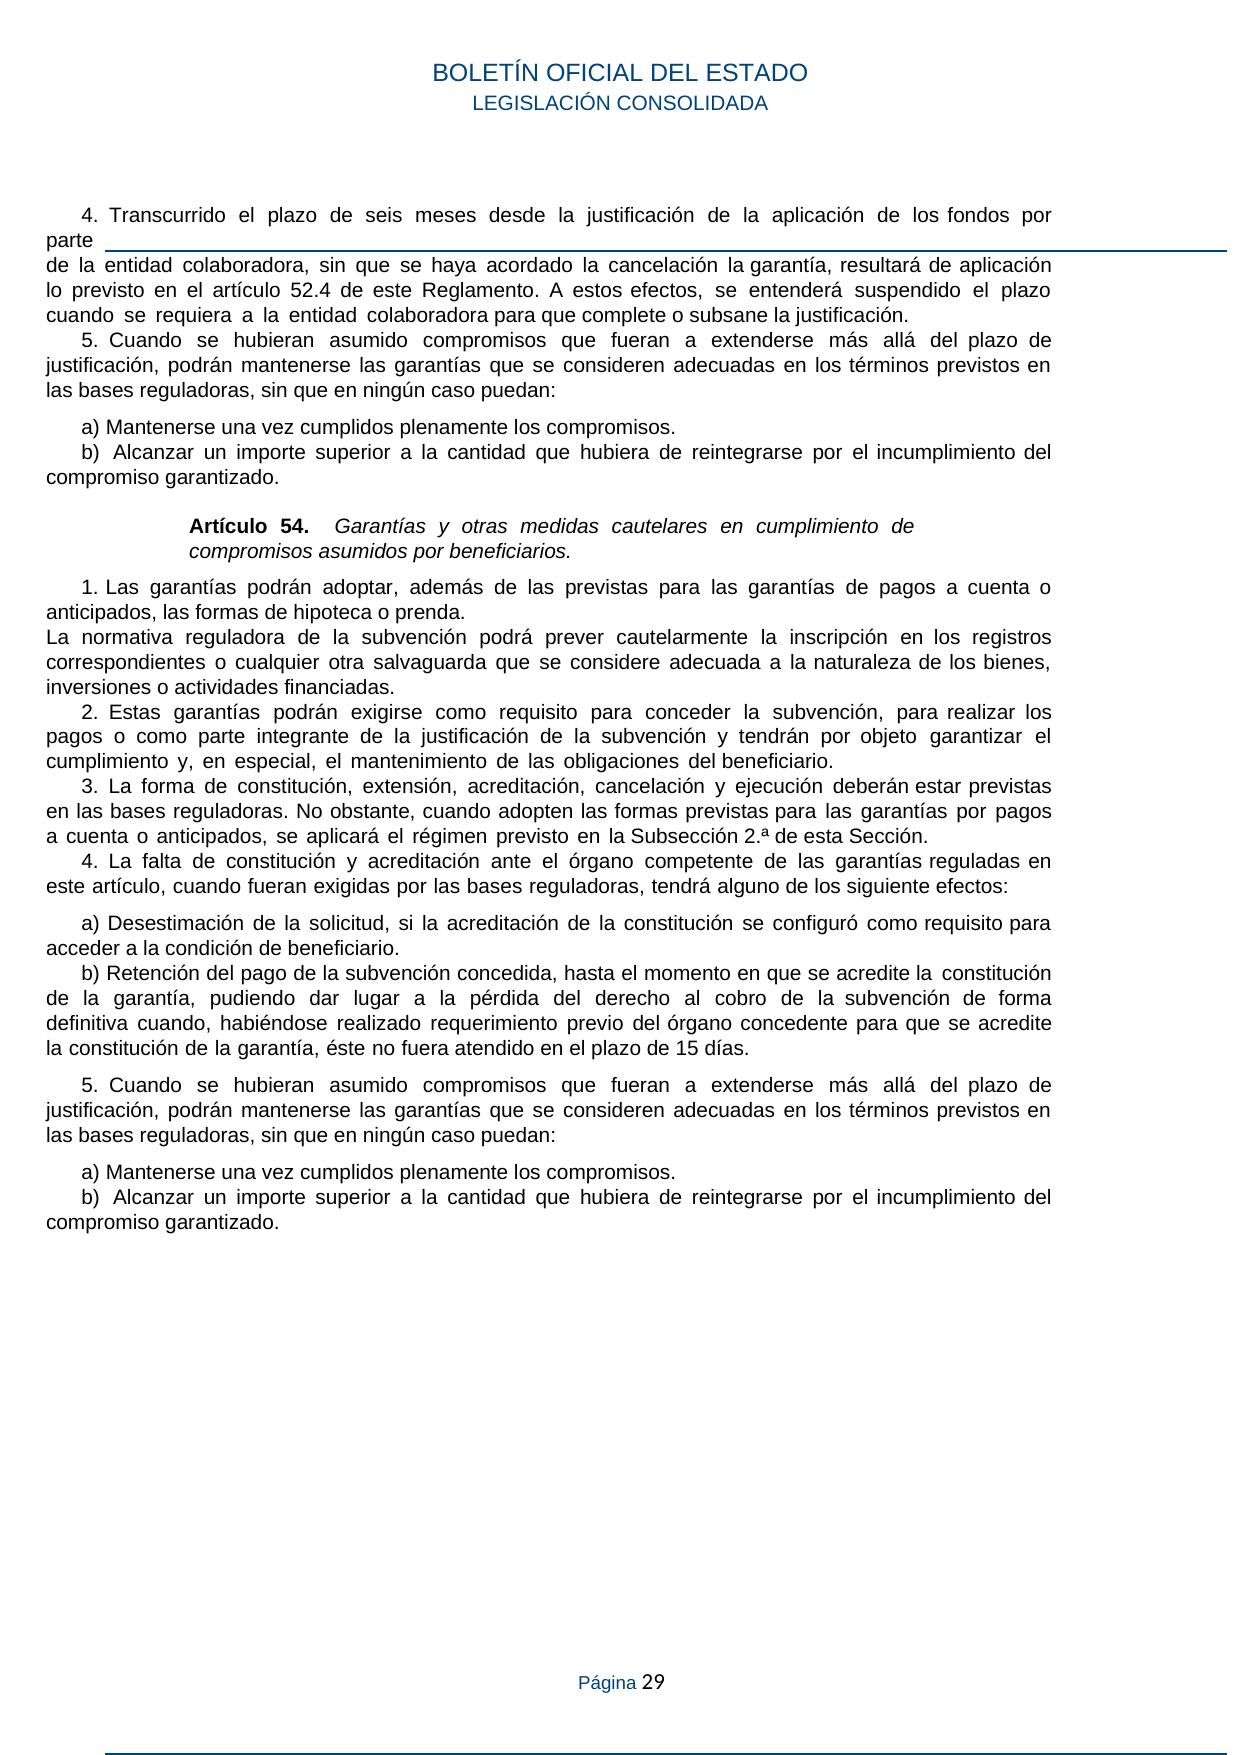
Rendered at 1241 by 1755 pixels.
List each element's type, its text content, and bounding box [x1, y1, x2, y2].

list Alcanzar un importe superior a la cantidad que hubiera de reintegrarse por el incumplimiento del compromiso garantizado. [46, 440, 1052, 489]
list Transcurrido el plazo de seis meses desde la justificación de la aplicación de los fondos por parte de la entidad colaboradora, sin que se haya acordado la cancelación la garantía, resultará de aplicación lo previsto en el artículo 52.4 de este Reglamento. A estos efectos, se entenderá suspendido el plazo cuando se requiera a la entidad colaboradora para que complete o subsane la justificación. [46, 203, 1052, 327]
list Retención del pago de la subvención concedida, hasta el momento en que se acredite la constitución de la garantía, pudiendo dar lugar a la pérdida del derecho al cobro de la subvención de forma definitiva cuando, habiéndose realizado requerimiento previo del órgano concedente para que se acredite la constitución de la garantía, éste no fuera atendido en el plazo de 15 días. [46, 961, 1052, 1059]
text La normativa reguladora de la subvención podrá prever cautelarmente la inscripción en los registros correspondientes o cualquier otra salvaguarda que se considere adecuada a la naturaleza de los bienes, inversiones o actividades financiadas. [46, 625, 1052, 698]
list La falta de constitución y acreditación ante el órgano competente de las garantías reguladas en este artículo, cuando fueran exigidas por las bases reguladoras, tendrá alguno de los siguiente efectos: [46, 849, 1052, 898]
text Artículo 54. Garantías y otras medidas cautelares en cumplimiento de compromisos asumidos por beneficiarios. [189, 514, 1052, 563]
list Las garantías podrán adoptar, además de las previstas para las garantías de pagos a cuenta o anticipados, las formas de hipoteca o prenda. [46, 575, 1052, 624]
list Desestimación de la solicitud, si la acreditación de la constitución se configuró como requisito para acceder a la condición de beneficiario. [46, 911, 1052, 960]
list Alcanzar un importe superior a la cantidad que hubiera de reintegrarse por el incumplimiento del compromiso garantizado. [46, 1185, 1052, 1234]
list Mantenerse una vez cumplidos plenamente los compromisos. [46, 1160, 1195, 1184]
list Mantenerse una vez cumplidos plenamente los compromisos. [46, 415, 1195, 439]
list Cuando se hubieran asumido compromisos que fueran a extenderse más allá del plazo de justificación, podrán mantenerse las garantías que se consideren adecuadas en los términos previstos en las bases reguladoras, sin que en ningún caso puedan: [46, 1073, 1052, 1147]
list La forma de constitución, extensión, acreditación, cancelación y ejecución deberán estar previstas en las bases reguladoras. No obstante, cuando adopten las formas previstas para las garantías por pagos a cuenta o anticipados, se aplicará el régimen previsto en la Subsección 2.ª de esta Sección. [46, 774, 1052, 848]
list Estas garantías podrán exigirse como requisito para conceder la subvención, para realizar los pagos o como parte integrante de la justificación de la subvención y tendrán por objeto garantizar el cumplimiento y, en especial, el mantenimiento de las obligaciones del beneficiario. [46, 699, 1052, 773]
list Cuando se hubieran asumido compromisos que fueran a extenderse más allá del plazo de justificación, podrán mantenerse las garantías que se consideren adecuadas en los términos previstos en las bases reguladoras, sin que en ningún caso puedan: [46, 328, 1052, 402]
